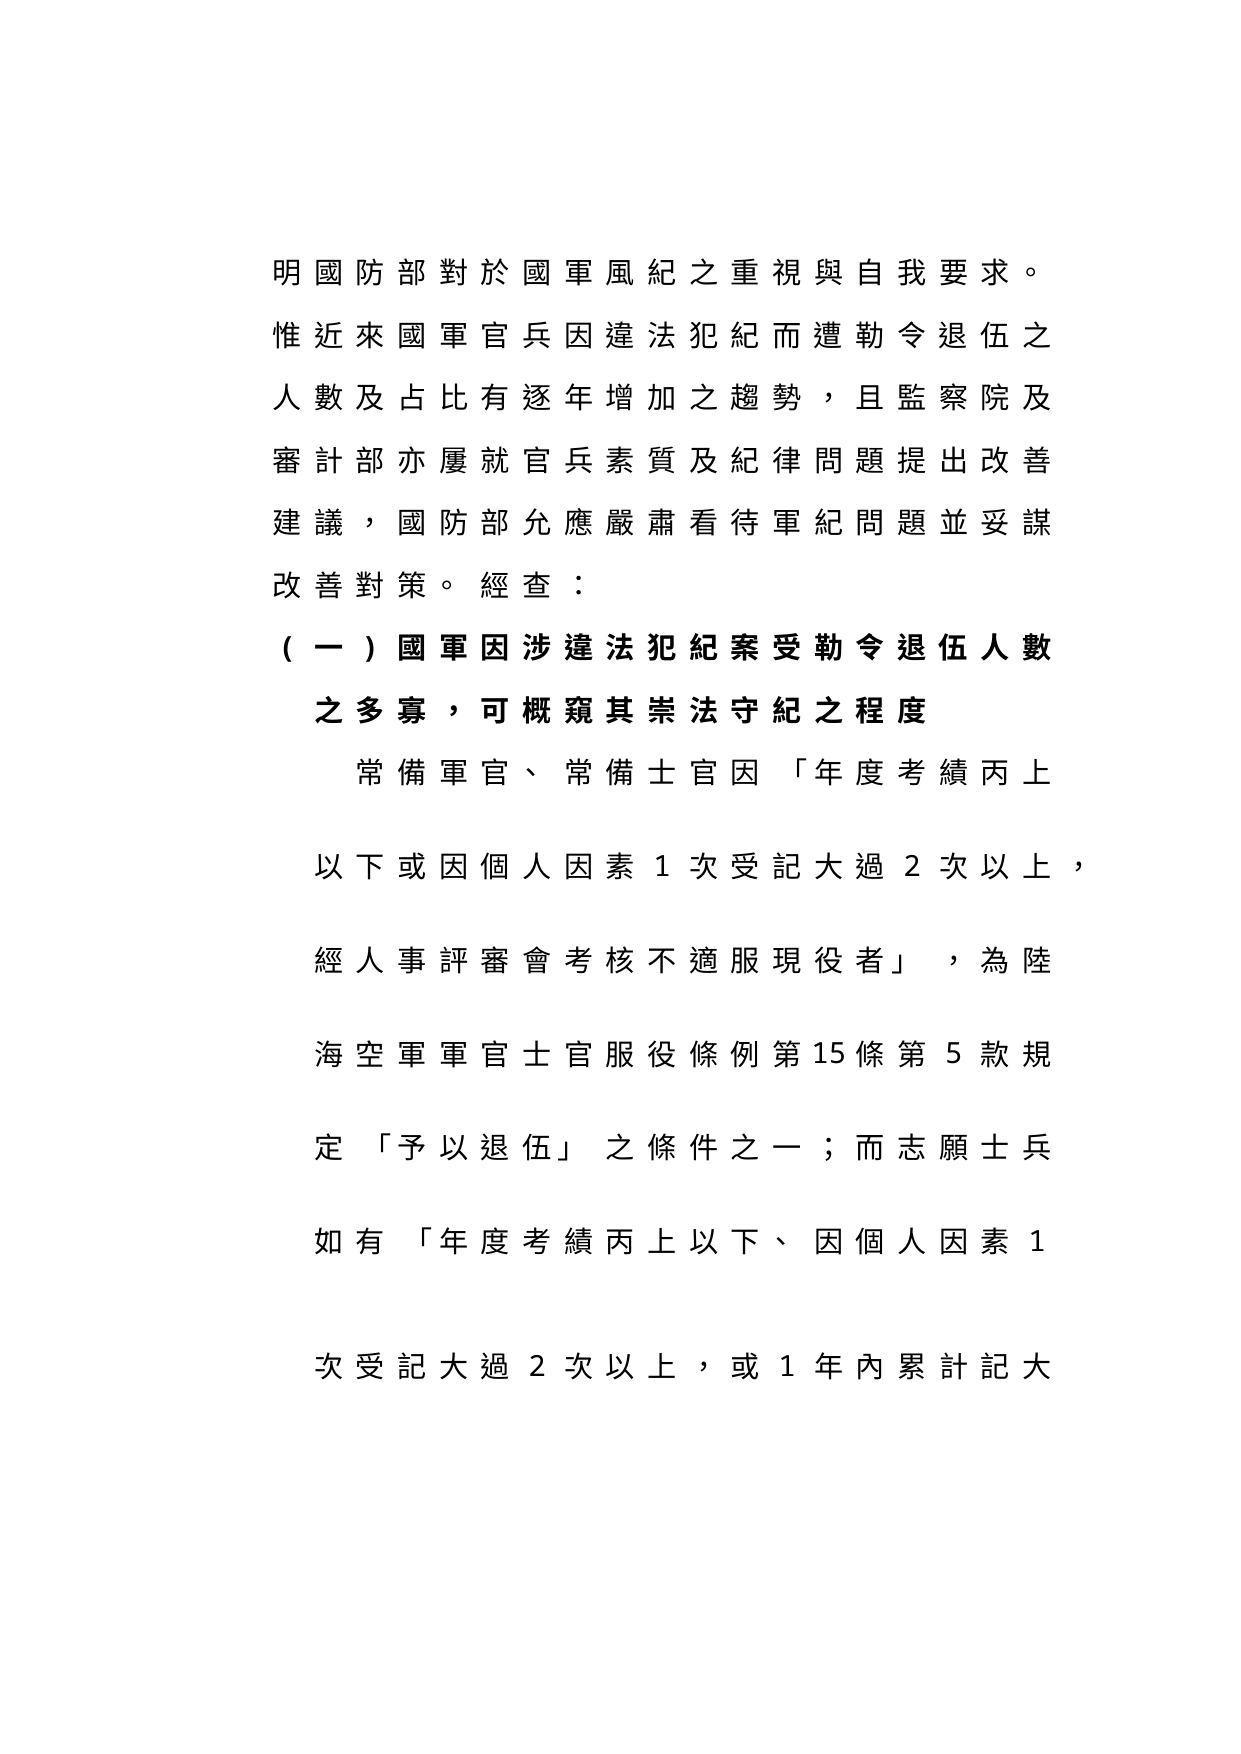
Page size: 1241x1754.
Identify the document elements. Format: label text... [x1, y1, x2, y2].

text (一)國軍因涉違法犯紀案受勒令退伍人數之多寡，可概窺其崇法守紀之程度 [242, 604, 1058, 729]
text 常備軍官、常備士官因「年度考績丙上以下或因個人因素1次受記大過2次以上，經人事評審會考核不適服現役者」，為陸海空軍軍官士官服役條例第15條第5款規定「予以退伍」之條件之一；而志願士兵如有「年度考績丙上以下、因個人因素1次受記大過2次以上，或1年內累計記大過3次」之情事，志願士兵服役條例第5條之1第1項亦有相同令其辦理退伍之規定。軍人受軍法之約制，如有涉違法犯紀案經查證屬實且情節重大者，國防部自可依上揭規定令其退伍。故從該等志願役官兵因涉違法犯紀案受勒令退伍人數之多寡，亦可概窺國軍崇法守紀之程度。 [271, 729, 1058, 1417]
text 國防部為嚴肅軍隊紀律，建立現代化優質國軍，策頒有「國軍軍風紀維護實施規定」以為部隊及各單位執行準據。該部106年4月20日於本院外交及國防委員會就「國軍軍紀檢討與國軍形象建立」專案報告之書面資料亦說明：「軍紀狀況的良窳，攸關部隊戰力的發揮，國防部將賡續以內部管理為基礎，戰備整備為核心，教育為手段，後勤維保為支撐，戮力精進，以鞏固國軍戰力…。」說明國防部對於國軍風紀之重視與自我要求。惟近來國軍官兵因違法犯紀而遭勒令退伍之人數及占比有逐年增加之趨勢，且監察院及審計部亦屢就官兵素質及紀律問題提出改善建議，國防部允應嚴肅看待軍紀問題並妥謀改善對策。經查： [242, 229, 1058, 604]
